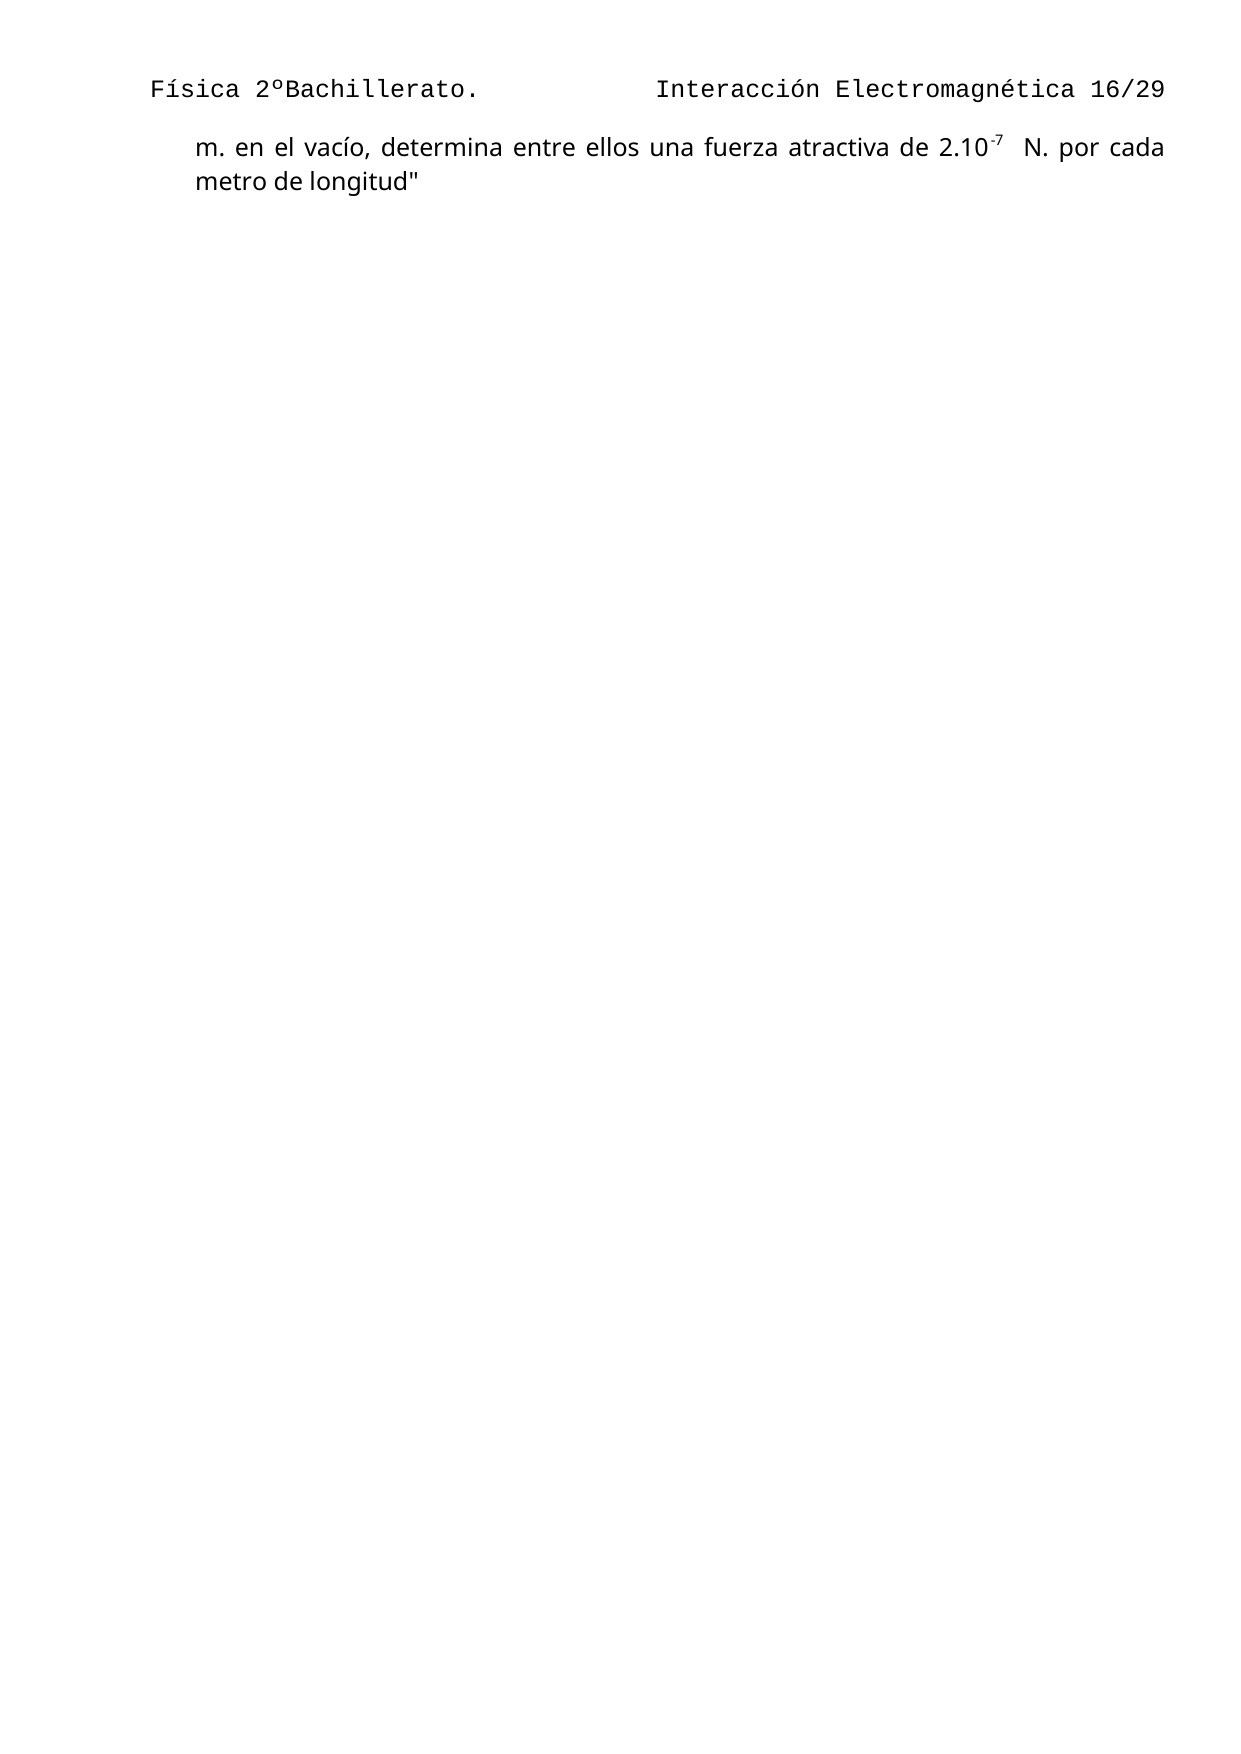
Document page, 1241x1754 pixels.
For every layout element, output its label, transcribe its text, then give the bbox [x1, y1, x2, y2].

text m. en el vacío, determina entre ellos una fuerza atractiva de 2.10-7 N. por cada metro de longitud" [195, 130, 1165, 198]
